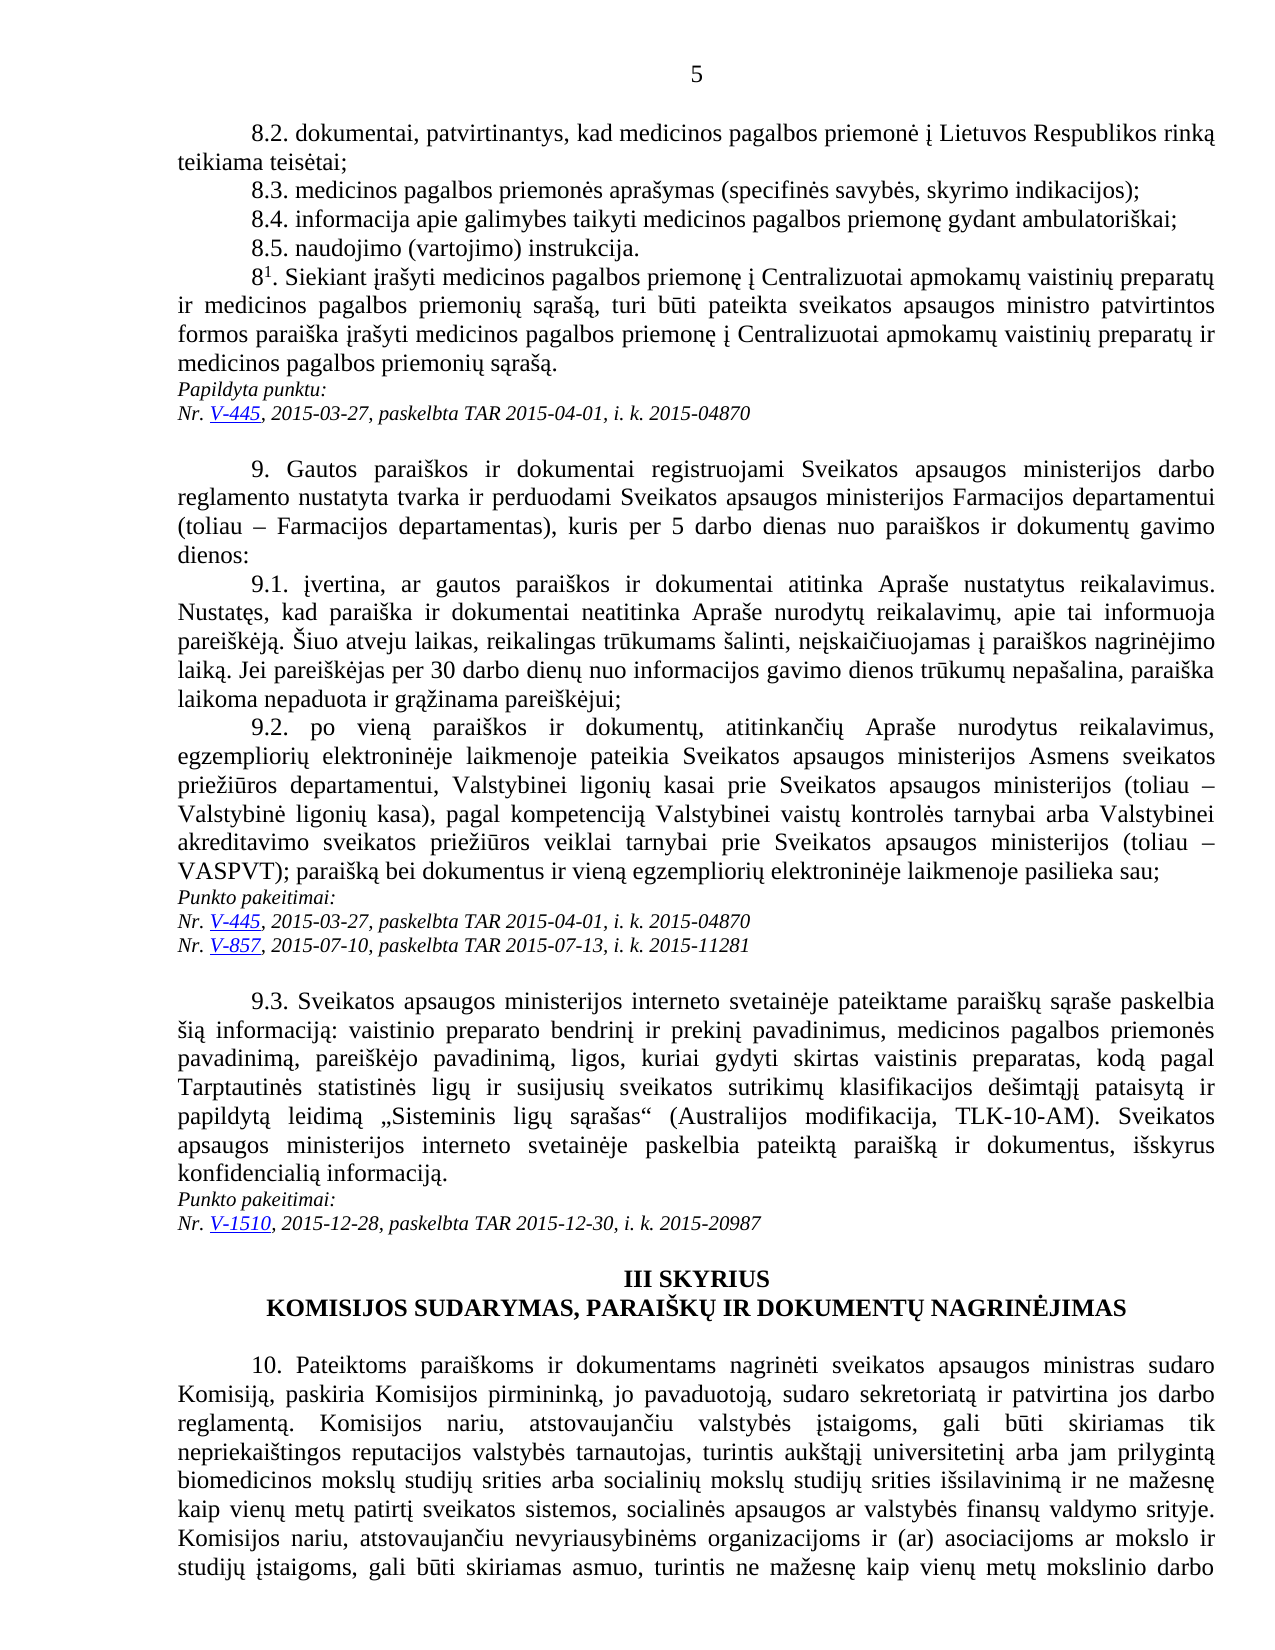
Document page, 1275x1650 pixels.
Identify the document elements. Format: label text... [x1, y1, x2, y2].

text KOMISIJOS SUDARYMAS, PARAIŠKŲ IR DOKUMENTŲ NAGRINĖJIMAS [177, 1293, 1216, 1322]
text 9. Gautos paraiškos ir dokumentai registruojami Sveikatos apsaugos ministerijos darbo reglamento nustatyta tvarka ir perduodami Sveikatos apsaugos ministerijos Farmacijos departamentui (toliau – Farmacijos departamentas), kuris per 5 darbo dienas nuo paraiškos ir dokumentų gavimo dienos: [177, 454, 1216, 569]
text 9.2. po vieną paraiškos ir dokumentų, atitinkančių Apraše nurodytus reikalavimus, egzempliorių elektroninėje laikmenoje pateikia Sveikatos apsaugos ministerijos Asmens sveikatos priežiūros departamentui, Valstybinei ligonių kasai prie Sveikatos apsaugos ministerijos (toliau – Valstybinė ligonių kasa), pagal kompetenciją Valstybinei vaistų kontrolės tarnybai arba Valstybinei akreditavimo sveikatos priežiūros veiklai tarnybai prie Sveikatos apsaugos ministerijos (toliau – VASPVT); paraišką bei dokumentus ir vieną egzempliorių elektroninėje laikmenoje pasilieka sau; [177, 712, 1216, 885]
text 10. Pateiktoms paraiškoms ir dokumentams nagrinėti sveikatos apsaugos ministras sudaro Komisiją, paskiria Komisijos pirmininką, jo pavaduotoją, sudaro sekretoriatą ir patvirtina jos darbo reglamentą. Komisijos nariu, atstovaujančiu valstybės įstaigoms, gali būti skiriamas tik nepriekaištingos reputacijos valstybės tarnautojas, turintis aukštąjį universitetinį arba jam prilygintą biomedicinos mokslų studijų srities arba socialinių mokslų studijų srities išsilavinimą ir ne mažesnę kaip vienų metų patirtį sveikatos sistemos, socialinės apsaugos ar valstybės finansų valdymo srityje. Komisijos nariu, atstovaujančiu nevyriausybinėms organizacijoms ir (ar) asociacijoms ar mokslo ir studijų įstaigoms, gali būti skiriamas asmuo, turintis ne mažesnę kaip vienų metų mokslinio darbo [177, 1350, 1216, 1580]
text Nr. V-445, 2015-03-27, paskelbta TAR 2015-04-01, i. k. 2015-04870 [177, 401, 1216, 425]
text Punkto pakeitimai: [177, 1187, 1216, 1211]
text Papildyta punktu: [177, 377, 1216, 401]
text 8.2. dokumentai, patvirtinantys, kad medicinos pagalbos priemonė į Lietuvos Respublikos rinką teikiama teisėtai; [177, 118, 1216, 176]
text Punkto pakeitimai: [177, 885, 1216, 909]
text 8.5. naudojimo (vartojimo) instrukcija. [177, 233, 1216, 262]
text Nr. V-857, 2015-07-10, paskelbta TAR 2015-07-13, i. k. 2015-11281 [177, 933, 1216, 957]
text 8.3. medicinos pagalbos priemonės aprašymas (specifinės savybės, skyrimo indikacijos); [177, 176, 1216, 204]
text Nr. V-445, 2015-03-27, paskelbta TAR 2015-04-01, i. k. 2015-04870 [177, 909, 1216, 933]
text 81. Siekiant įrašyti medicinos pagalbos priemonę į Centralizuotai apmokamų vaistinių preparatų ir medicinos pagalbos priemonių sąrašą, turi būti pateikta sveikatos apsaugos ministro patvirtintos formos paraiška įrašyti medicinos pagalbos priemonę į Centralizuotai apmokamų vaistinių preparatų ir medicinos pagalbos priemonių sąrašą. [177, 262, 1216, 377]
text III SKYRIUS [177, 1264, 1216, 1293]
text Nr. V-1510, 2015-12-28, paskelbta TAR 2015-12-30, i. k. 2015-20987 [177, 1211, 1216, 1235]
text 9.3. Sveikatos apsaugos ministerijos interneto svetainėje pateiktame paraiškų sąraše paskelbia šią informaciją: vaistinio preparato bendrinį ir prekinį pavadinimus, medicinos pagalbos priemonės pavadinimą, pareiškėjo pavadinimą, ligos, kuriai gydyti skirtas vaistinis preparatas, kodą pagal Tarptautinės statistinės ligų ir susijusių sveikatos sutrikimų klasifikacijos dešimtąjį pataisytą ir papildytą leidimą „Sisteminis ligų sąrašas“ (Australijos modifikacija, TLK-10-AM). Sveikatos apsaugos ministerijos interneto svetainėje paskelbia pateiktą paraišką ir dokumentus, išskyrus konfidencialią informaciją. [177, 986, 1216, 1187]
text 8.4. informacija apie galimybes taikyti medicinos pagalbos priemonę gydant ambulatoriškai; [177, 204, 1216, 233]
text 9.1. įvertina, ar gautos paraiškos ir dokumentai atitinka Apraše nustatytus reikalavimus. Nustatęs, kad paraiška ir dokumentai neatitinka Apraše nurodytų reikalavimų, apie tai informuoja pareiškėją. Šiuo atveju laikas, reikalingas trūkumams šalinti, neįskaičiuojamas į paraiškos nagrinėjimo laiką. Jei pareiškėjas per 30 darbo dienų nuo informacijos gavimo dienos trūkumų nepašalina, paraiška laikoma nepaduota ir grąžinama pareiškėjui; [177, 569, 1216, 712]
